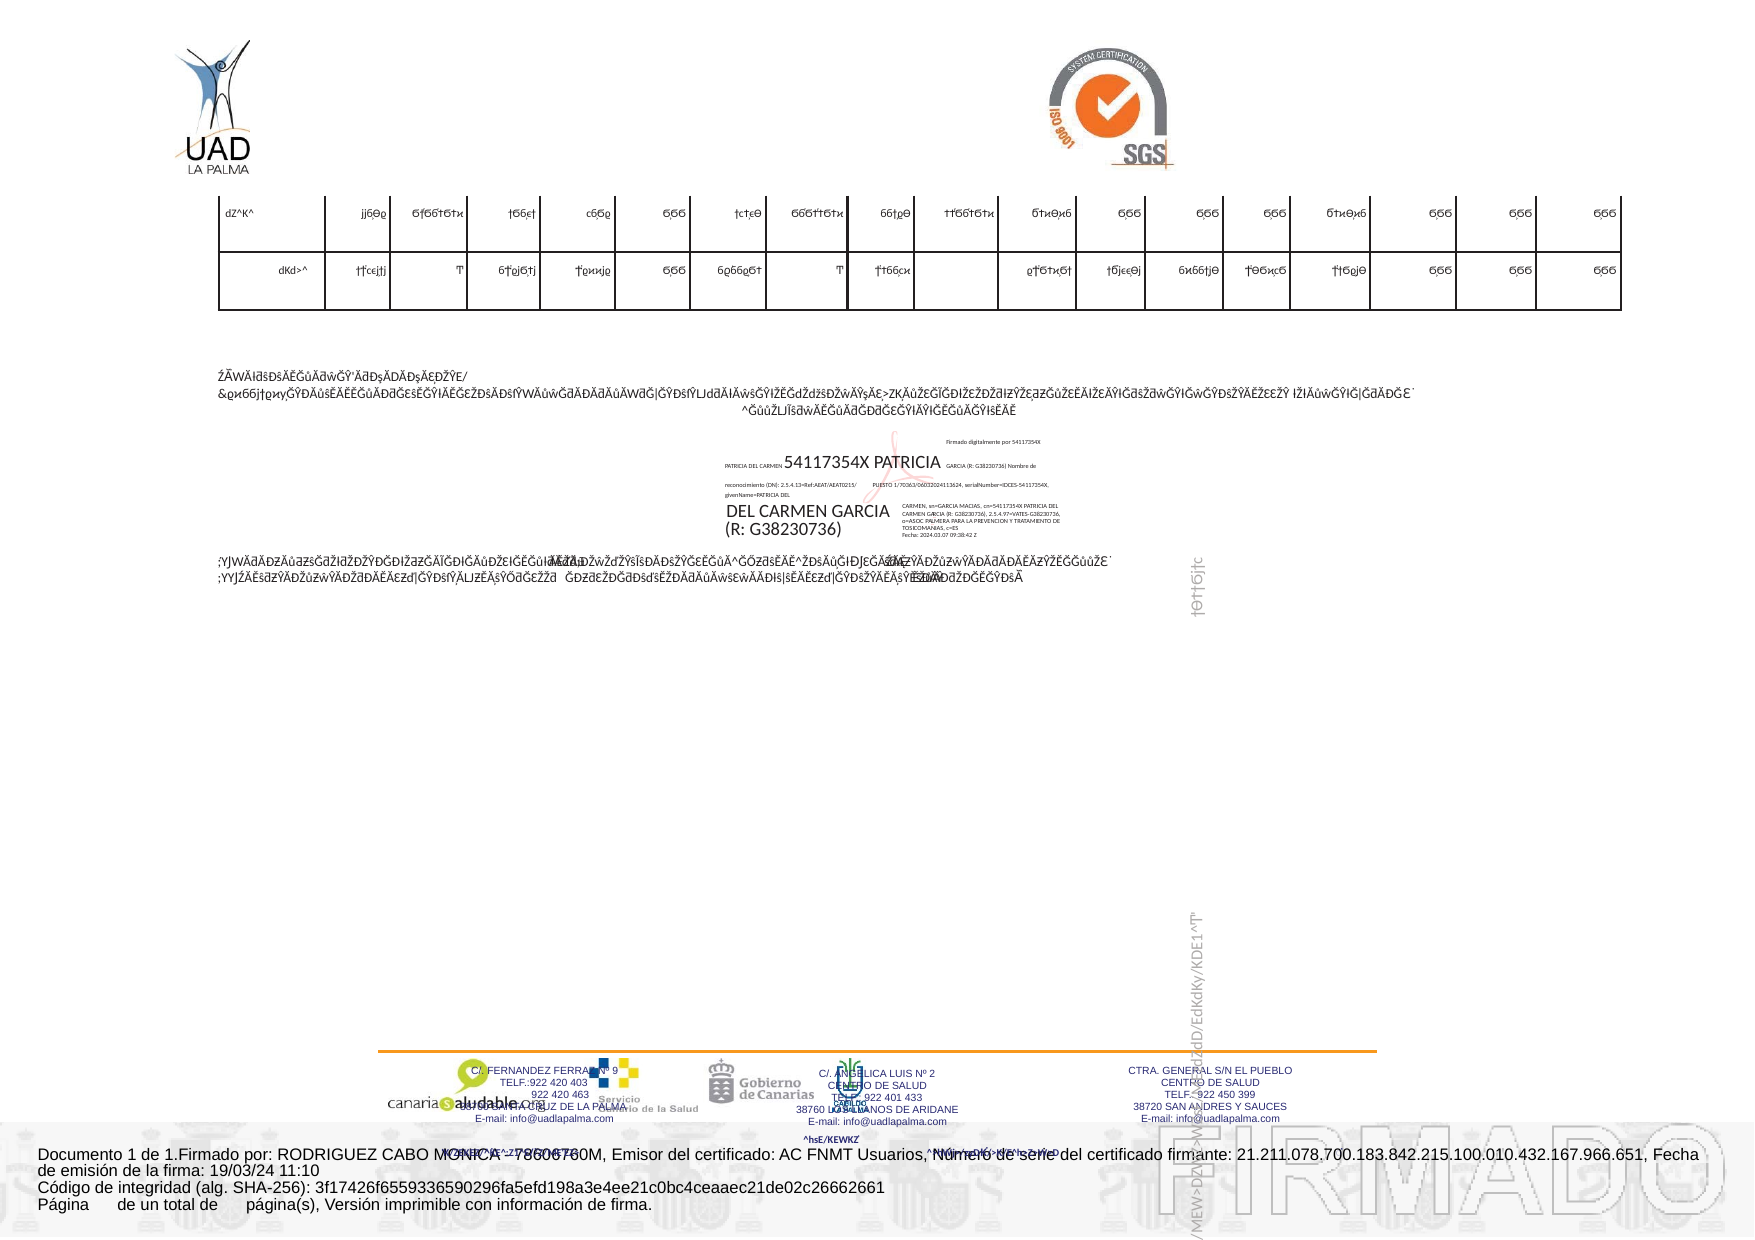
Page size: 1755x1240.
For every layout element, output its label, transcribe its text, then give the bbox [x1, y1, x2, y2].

table_header ϮϮͬϬϭͬϮϬϮϰ [915, 196, 997, 251]
table_cell Ϭ͕ϬϬ [1371, 253, 1455, 309]
text Firmado digitalmente por 54117354X PATRICIA DEL CARMEN 54117354X PATRICIA GARCIA (R: G38230736) Nombre de reconocimiento (DN): 2.5.4.13=Ref:AEAT/AEAT0215/ PUESTO 1/70363/06032024113624, serialNumber=IDCES-54117354X, givenName=PATRICIA DEL [725, 431, 893, 499]
table_cell ϯϯ͘ϲϵϳ͕ϯϳ [326, 253, 389, 309]
text DEL CARMEN GARCIA [218, 499, 1402, 522]
table_cell Ͳ [391, 253, 466, 309]
table_header Ϭ͕ϬϬ [1077, 196, 1144, 251]
table_header ϯϲϮ͕ϵϴ [691, 196, 765, 251]
table_cell ϯ͘Ϯϭϭ͕ϲϰ [849, 253, 913, 309]
text ŹĂ͘WĂƚƌŝĐŝĂĚĞůĂƌŵĞŶ'ĂƌĐşĂDĂĐşĂƐ͕ĐŽŶE/&ϱϰϭϭϳϯϱϰy͕ĞŶĐĂůŝĚĂĚĚĞůĂƉƌĞƐŝĚĞŶƚĂĚĞƐŽĐŝĂĐŝſŶWĂůŵĞƌĂƉĂƌĂůĂWƌĞǀĞŶĐŝſŶǇdƌĂƚĂŵŝĞŶƚŽĚĞdŽǆŝĐŽŵĂŶşĂƐ͕>ZK͕ĂůŽƐĞĨĞĐƚŽƐŽƉŽƌƚƵŶŽƐ͕ƋƵĞůŽƐĚĂƚŽƐĂŶƚĞƌŝŽƌŵĞŶƚĞŵĞŶĐŝŽŶĂĚŽƐƐŽŶ ƚŽƚĂůŵĞŶƚĞǀĞƌĂĐĞƐ͘ [218, 368, 1540, 402]
table_header ϭ͘Ϯϰϴ͕ϰϭ [1291, 196, 1369, 251]
table_cell ϯ͘ϯϬϱ͕ϳϴ [1291, 253, 1369, 309]
table_cell ϯϭ͘ϳϵϵ͕ϴϳ [1077, 253, 1144, 309]
table_cell ϱϮ͘ϬϮϰ͕Ϭϯ [999, 253, 1075, 309]
table_cell ϭϰ͘ϭϭϯ͕ϳϴ [1146, 253, 1222, 309]
table_header Ϭ͕ϬϬ [616, 196, 689, 251]
table_header Ϭ͕ϬϬ [1224, 196, 1289, 251]
table_cell Ϯ͘ϱϰϰ͕ϳϱ [541, 253, 614, 309]
table_header Ϭ͕ϬϬ [1457, 196, 1535, 251]
table_cell [220, 253, 278, 309]
table_cell ϭϮ͘ϱϳϬ͕Ϯϳ [468, 253, 539, 309]
table_cell Ϭ͕ϬϬ [1537, 253, 1620, 309]
table_cell Ϭ͕ϬϬ [1457, 253, 1535, 309]
table_header ϭϭϯ͕ϱϴ [849, 196, 913, 251]
table_cell Ϯ͘ϴϬϰ͕ϲϬ [1224, 253, 1289, 309]
table_header dZ^K^ [220, 196, 278, 251]
table_cell [915, 253, 997, 309]
table_header Ϭ͕ϬϬ [1146, 196, 1222, 251]
text Firmado digitalmente por 54117354X PATRICIA DEL CARMEN 54117354X PATRICIA GARCIA (R: G38230736) Nombre de reconocimiento (DN): 2.5.4.13=Ref:AEAT/AEAT0215/ PUESTO 1/70363/06032024113624, serialNumber=IDCES-54117354X, givenName=PATRICIA DEL [874, 431, 1064, 499]
table_header ϭ͘Ϯϰϴ͕ϰϭ [999, 196, 1075, 251]
table_cell Ϭ͕ϬϬ [616, 253, 689, 309]
table_header [278, 196, 324, 251]
table_header ϲϭ͕Ϭϱ [541, 196, 614, 251]
table_header Ϭ͕ϬϬ [1537, 196, 1620, 251]
table_cell dKd>^ [278, 253, 324, 309]
text ^ĞůůŽǇĨŝƌŵĂĚĞůĂƌĞƉƌĞƐĞŶƚĂŶƚĞĚĞůĂĞŶƚŝĚĂĚ [218, 402, 1540, 418]
table_header ϳϳϭ͕ϴϱ [326, 196, 389, 251]
table_cell ϭϱ͘ϭϭϱ͕ϬϮ [691, 253, 765, 309]
table_header ϬϯͬϬϭͬϮϬϮϰ [391, 196, 466, 251]
table_header ϯϬϭ͕ϵϯ [468, 196, 539, 251]
table_header Ϭ͕ϬϬ [1371, 196, 1455, 251]
table_cell Ͳ [767, 253, 846, 309]
table_header ϬϭͬϬϮͬϮϬϮϰ [767, 196, 846, 251]
